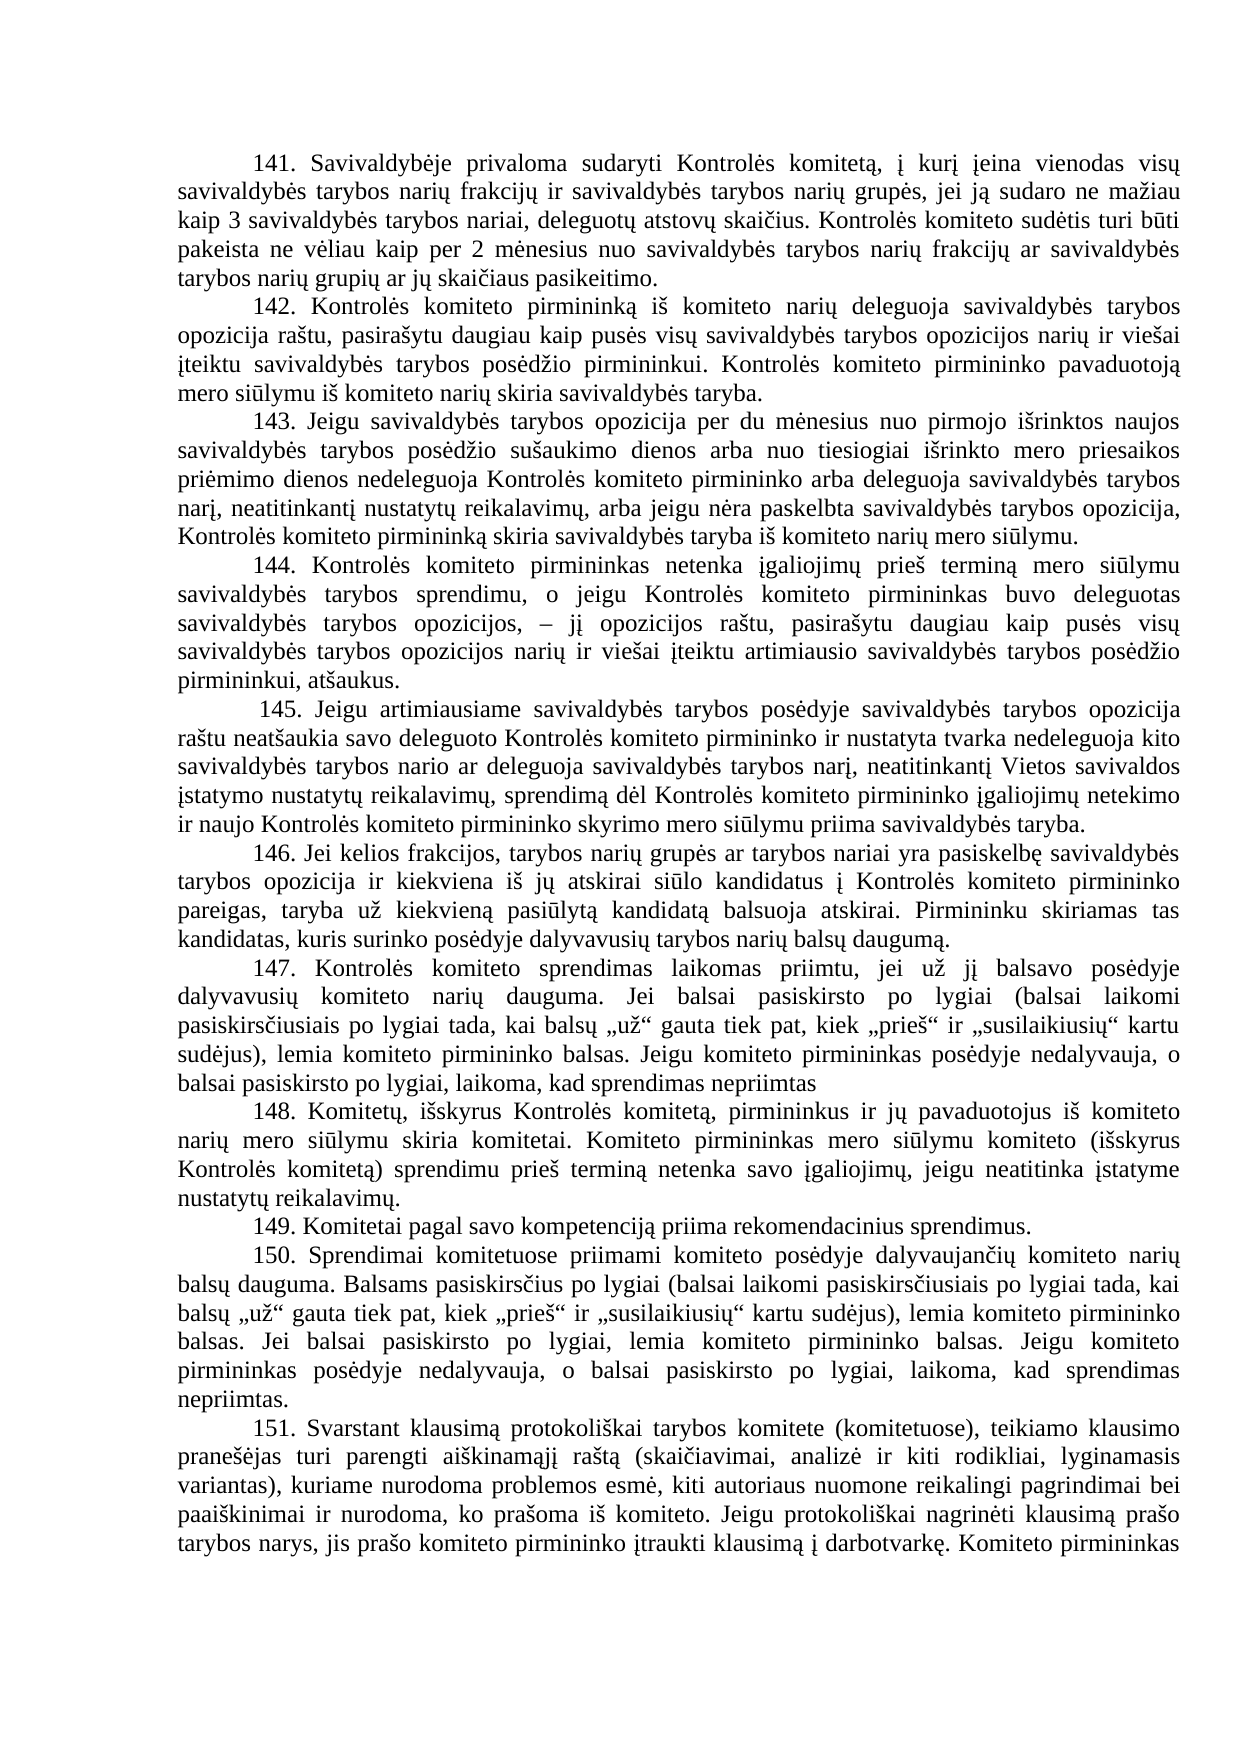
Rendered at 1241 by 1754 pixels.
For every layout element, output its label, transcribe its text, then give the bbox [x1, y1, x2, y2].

text 146. Jei kelios frakcijos, tarybos narių grupės ar tarybos nariai yra pasiskelbę savivaldybės tarybos opozicija ir kiekviena iš jų atskirai siūlo kandidatus į Kontrolės komiteto pirmininko pareigas, taryba už kiekvieną pasiūlytą kandidatą balsuoja atskirai. Pirmininku skiriamas tas kandidatas, kuris surinko posėdyje dalyvavusių tarybos narių balsų daugumą. [177, 838, 1181, 953]
text 143. Jeigu savivaldybės tarybos opozicija per du mėnesius nuo pirmojo išrinktos naujos savivaldybės tarybos posėdžio sušaukimo dienos arba nuo tiesiogiai išrinkto mero priesaikos priėmimo dienos nedeleguoja Kontrolės komiteto pirmininko arba deleguoja savivaldybės tarybos narį, neatitinkantį nustatytų reikalavimų, arba jeigu nėra paskelbta savivaldybės tarybos opozicija, Kontrolės komiteto pirmininką skiria savivaldybės taryba iš komiteto narių mero siūlymu. [177, 406, 1181, 550]
text 141. Savivaldybėje privaloma sudaryti Kontrolės komitetą, į kurį įeina vienodas visų savivaldybės tarybos narių frakcijų ir savivaldybės tarybos narių grupės, jei ją sudaro ne mažiau kaip 3 savivaldybės tarybos nariai, deleguotų atstovų skaičius. Kontrolės komiteto sudėtis turi būti pakeista ne vėliau kaip per 2 mėnesius nuo savivaldybės tarybos narių frakcijų ar savivaldybės tarybos narių grupių ar jų skaičiaus pasikeitimo. [177, 148, 1181, 291]
text 145. Jeigu artimiausiame savivaldybės tarybos posėdyje savivaldybės tarybos opozicija raštu neatšaukia savo deleguoto Kontrolės komiteto pirmininko ir nustatyta tvarka nedeleguoja kito savivaldybės tarybos nario ar deleguoja savivaldybės tarybos narį, neatitinkantį Vietos savivaldos įstatymo nustatytų reikalavimų, sprendimą dėl Kontrolės komiteto pirmininko įgaliojimų netekimo ir naujo Kontrolės komiteto pirmininko skyrimo mero siūlymu priima savivaldybės taryba. [177, 694, 1181, 838]
text 149. Komitetai pagal savo kompetenciją priima rekomendacinius sprendimus. [177, 1211, 1181, 1240]
text 151. Svarstant klausimą protokoliškai tarybos komitete (komitetuose), teikiamo klausimo pranešėjas turi parengti aiškinamąjį raštą (skaičiavimai, analizė ir kiti rodikliai, lyginamasis variantas), kuriame nurodoma problemos esmė, kiti autoriaus nuomone reikalingi pagrindimai bei paaiškinimai ir nurodoma, ko prašoma iš komiteto. Jeigu protokoliškai nagrinėti klausimą prašo tarybos narys, jis prašo komiteto pirmininko įtraukti klausimą į darbotvarkę. Komiteto pirmininkas [177, 1413, 1181, 1556]
text 147. Kontrolės komiteto sprendimas laikomas priimtu, jei už jį balsavo posėdyje dalyvavusių komiteto narių dauguma. Jei balsai pasiskirsto po lygiai (balsai laikomi pasiskirsčiusiais po lygiai tada, kai balsų „už“ gauta tiek pat, kiek „prieš“ ir „susilaikiusių“ kartu sudėjus), lemia komiteto pirmininko balsas. Jeigu komiteto pirmininkas posėdyje nedalyvauja, o balsai pasiskirsto po lygiai, laikoma, kad sprendimas nepriimtas [177, 953, 1181, 1096]
text 142. Kontrolės komiteto pirmininką iš komiteto narių deleguoja savivaldybės tarybos opozicija raštu, pasirašytu daugiau kaip pusės visų savivaldybės tarybos opozicijos narių ir viešai įteiktu savivaldybės tarybos posėdžio pirmininkui. Kontrolės komiteto pirmininko pavaduotoją mero siūlymu iš komiteto narių skiria savivaldybės taryba. [177, 291, 1181, 406]
text 148. Komitetų, išskyrus Kontrolės komitetą, pirmininkus ir jų pavaduotojus iš komiteto narių mero siūlymu skiria komitetai. Komiteto pirmininkas mero siūlymu komiteto (išskyrus Kontrolės komitetą) sprendimu prieš terminą netenka savo įgaliojimų, jeigu neatitinka įstatyme nustatytų reikalavimų. [177, 1096, 1181, 1211]
text 144. Kontrolės komiteto pirmininkas netenka įgaliojimų prieš terminą mero siūlymu savivaldybės tarybos sprendimu, o jeigu Kontrolės komiteto pirmininkas buvo deleguotas savivaldybės tarybos opozicijos, – jį opozicijos raštu, pasirašytu daugiau kaip pusės visų savivaldybės tarybos opozicijos narių ir viešai įteiktu artimiausio savivaldybės tarybos posėdžio pirmininkui, atšaukus. [177, 550, 1181, 694]
text 150. Sprendimai komitetuose priimami komiteto posėdyje dalyvaujančių komiteto narių balsų dauguma. Balsams pasiskirsčius po lygiai (balsai laikomi pasiskirsčiusiais po lygiai tada, kai balsų „už“ gauta tiek pat, kiek „prieš“ ir „susilaikiusių“ kartu sudėjus), lemia komiteto pirmininko balsas. Jei balsai pasiskirsto po lygiai, lemia komiteto pirmininko balsas. Jeigu komiteto pirmininkas posėdyje nedalyvauja, o balsai pasiskirsto po lygiai, laikoma, kad sprendimas nepriimtas. [177, 1240, 1181, 1413]
